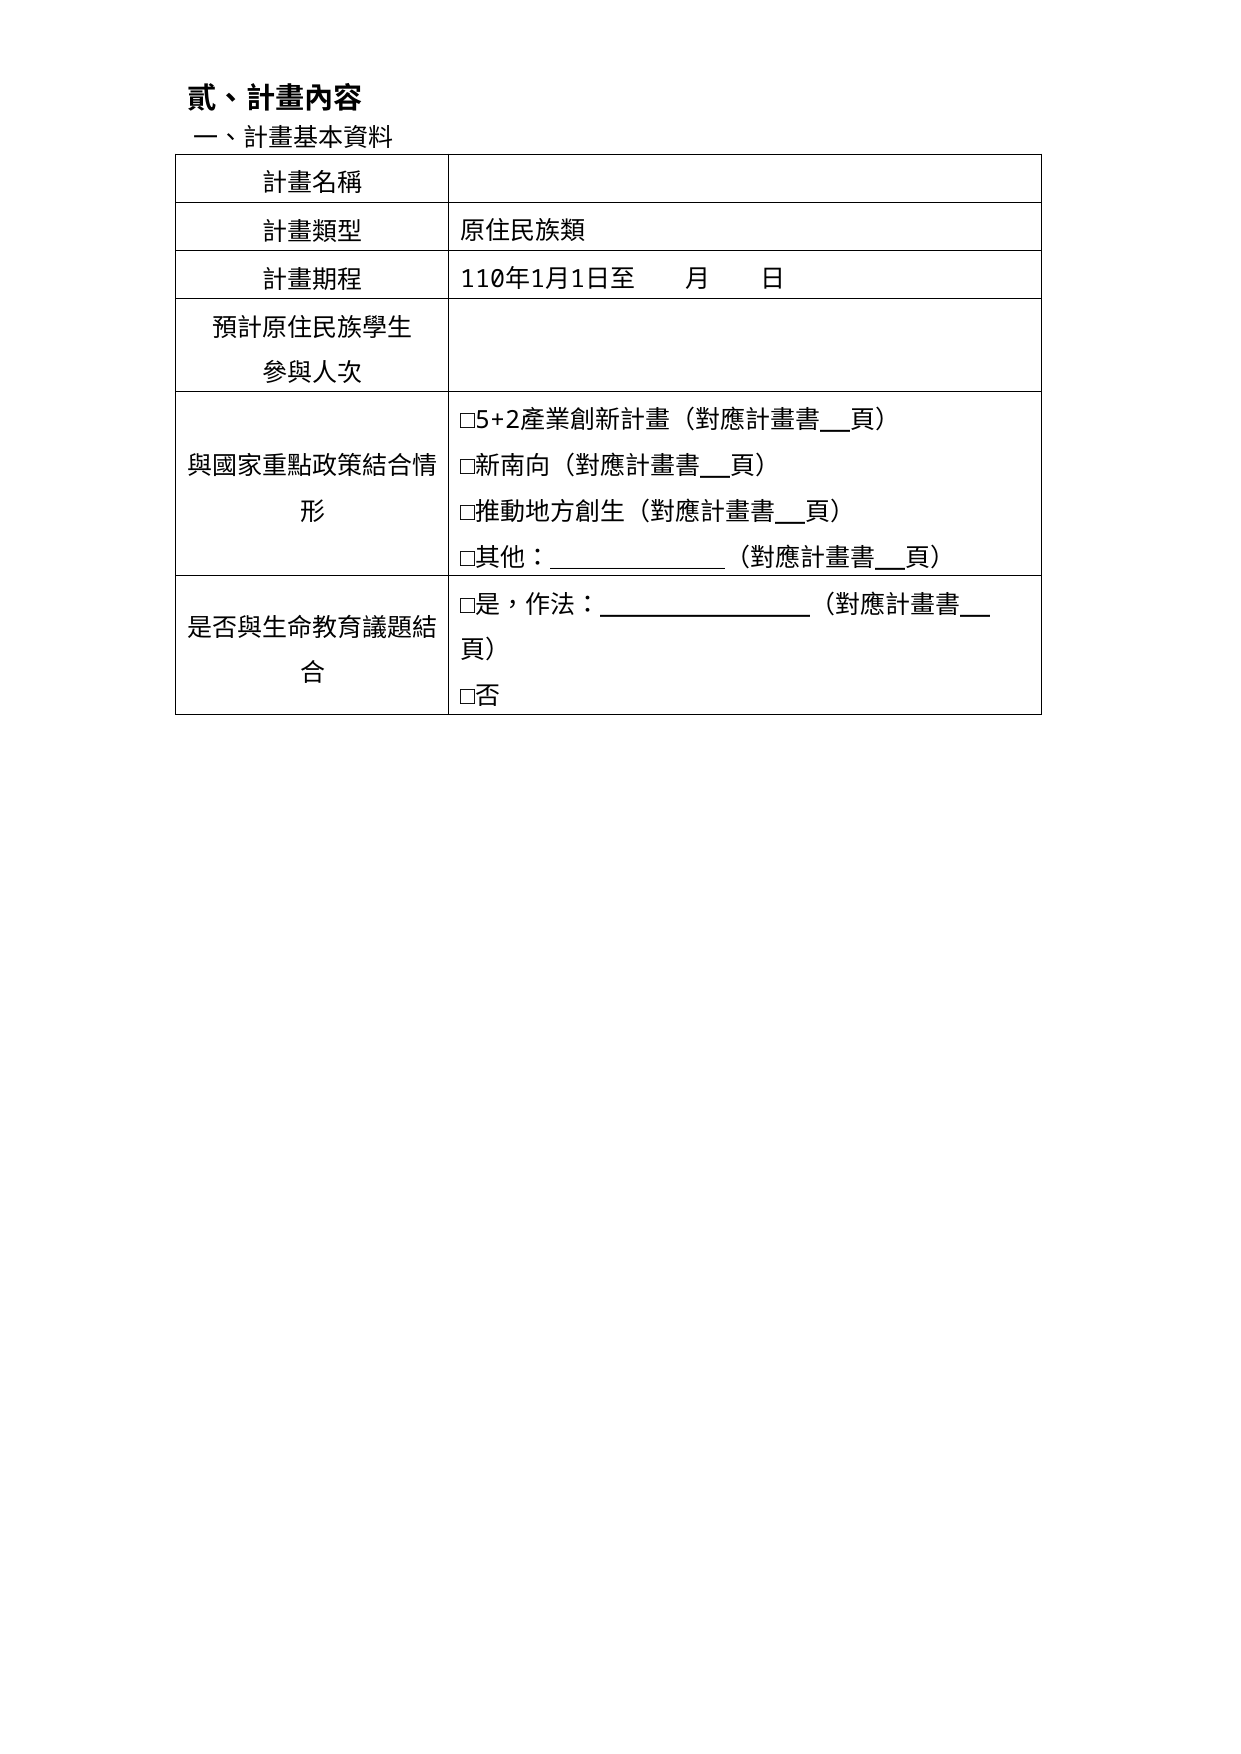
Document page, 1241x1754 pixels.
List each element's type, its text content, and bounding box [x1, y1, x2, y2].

table_cell 原住民族類 [449, 203, 1041, 250]
table_cell 計畫期程 [176, 251, 448, 298]
text 一、計畫基本資料 [187, 117, 1053, 153]
text 貳、計畫內容 [187, 75, 1053, 117]
table_cell [449, 299, 1041, 391]
table_header 計畫名稱 [176, 155, 448, 202]
table_header [449, 155, 1041, 202]
table_cell 預計原住民族學生 參與人次 [176, 299, 448, 391]
table_cell 是否與生命教育議題結合 [176, 576, 448, 714]
table_cell 110年1月1日至 月 日 [449, 251, 1041, 298]
table_cell 計畫類型 [176, 203, 448, 250]
table_cell □5+2產業創新計畫（對應計畫書__頁） □新南向（對應計畫書__頁） □推動地方創生（對應計畫書__頁） □其他：＿＿＿＿＿＿＿（對應計畫書__頁） [449, 392, 1041, 575]
table_cell 與國家重點政策結合情形 [176, 392, 448, 575]
table_cell □是，作法：______________（對應計畫書__頁） □否 [449, 576, 1041, 714]
